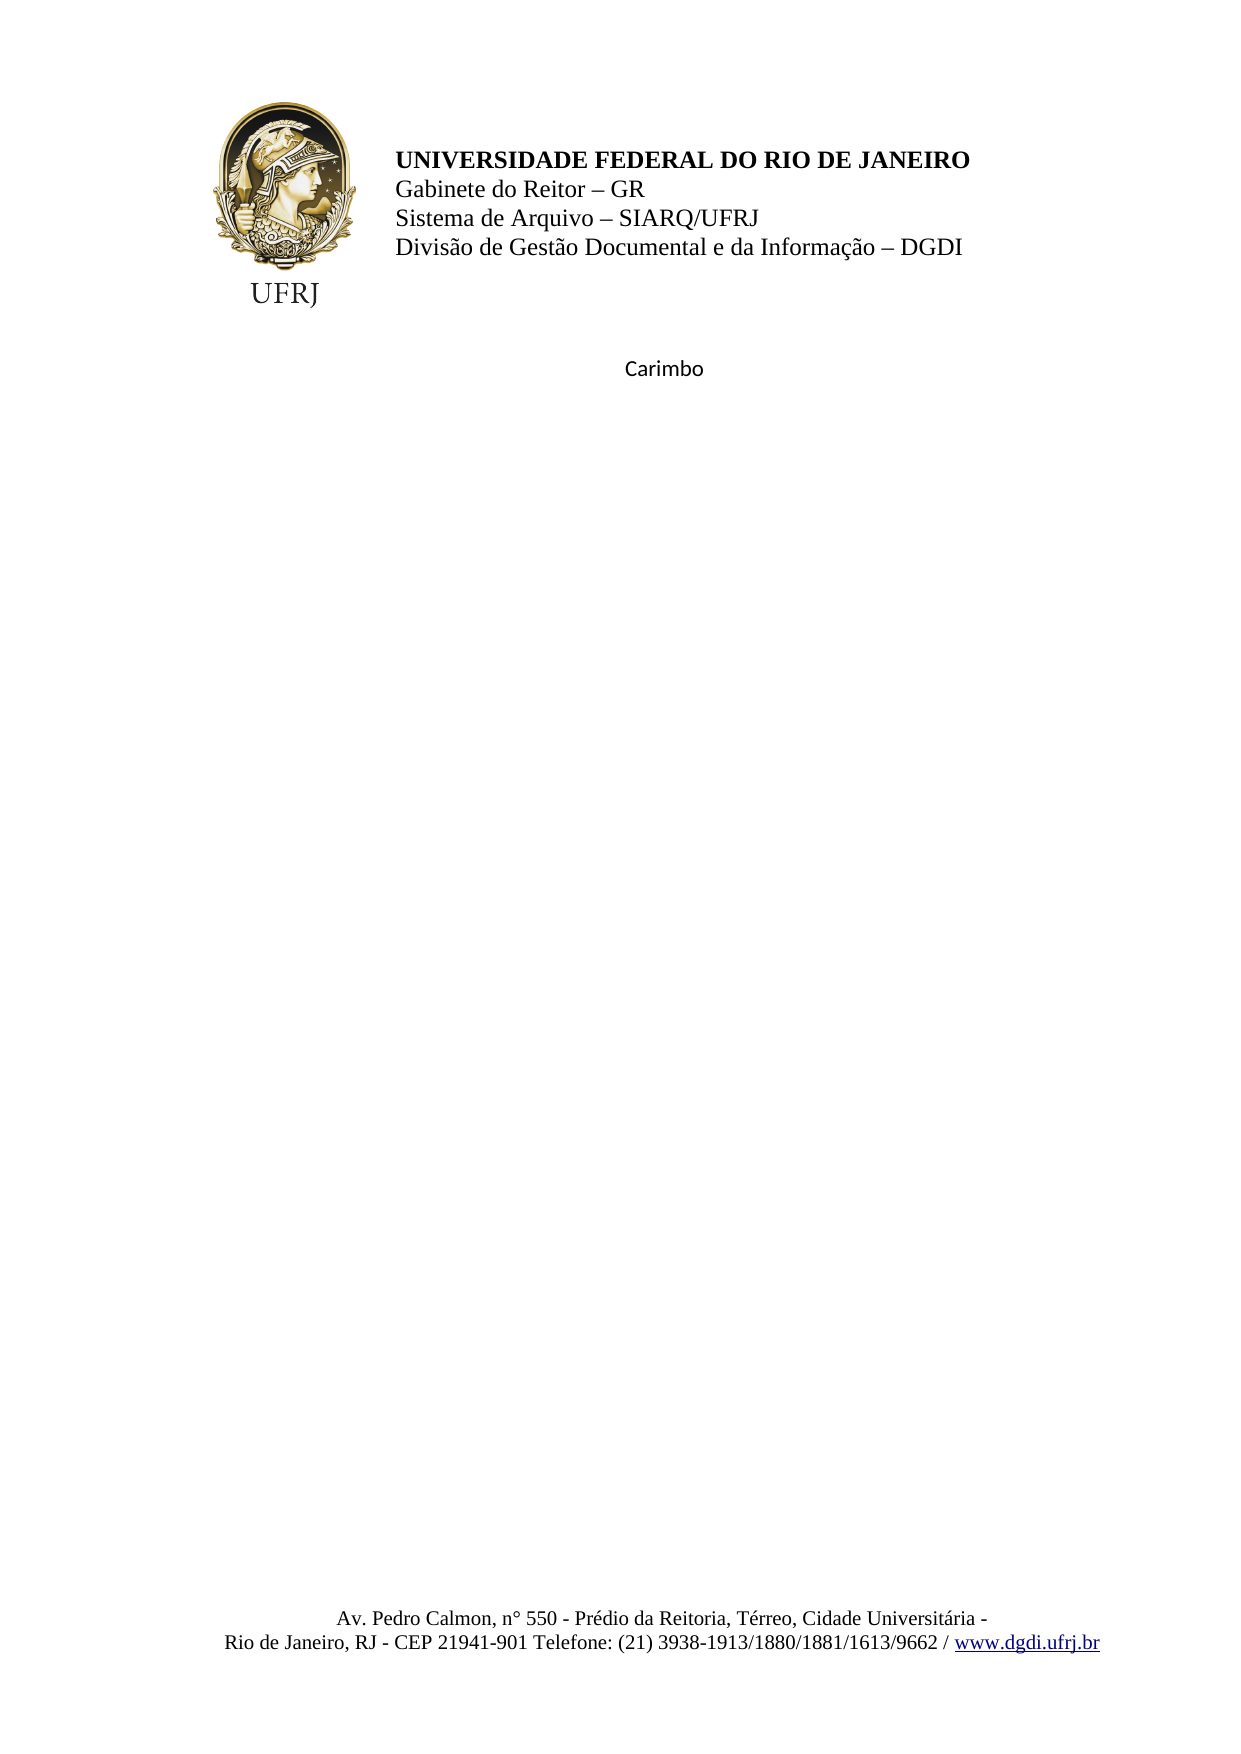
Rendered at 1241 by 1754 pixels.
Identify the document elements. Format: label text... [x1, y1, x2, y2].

text Carimbo [177, 354, 1152, 382]
